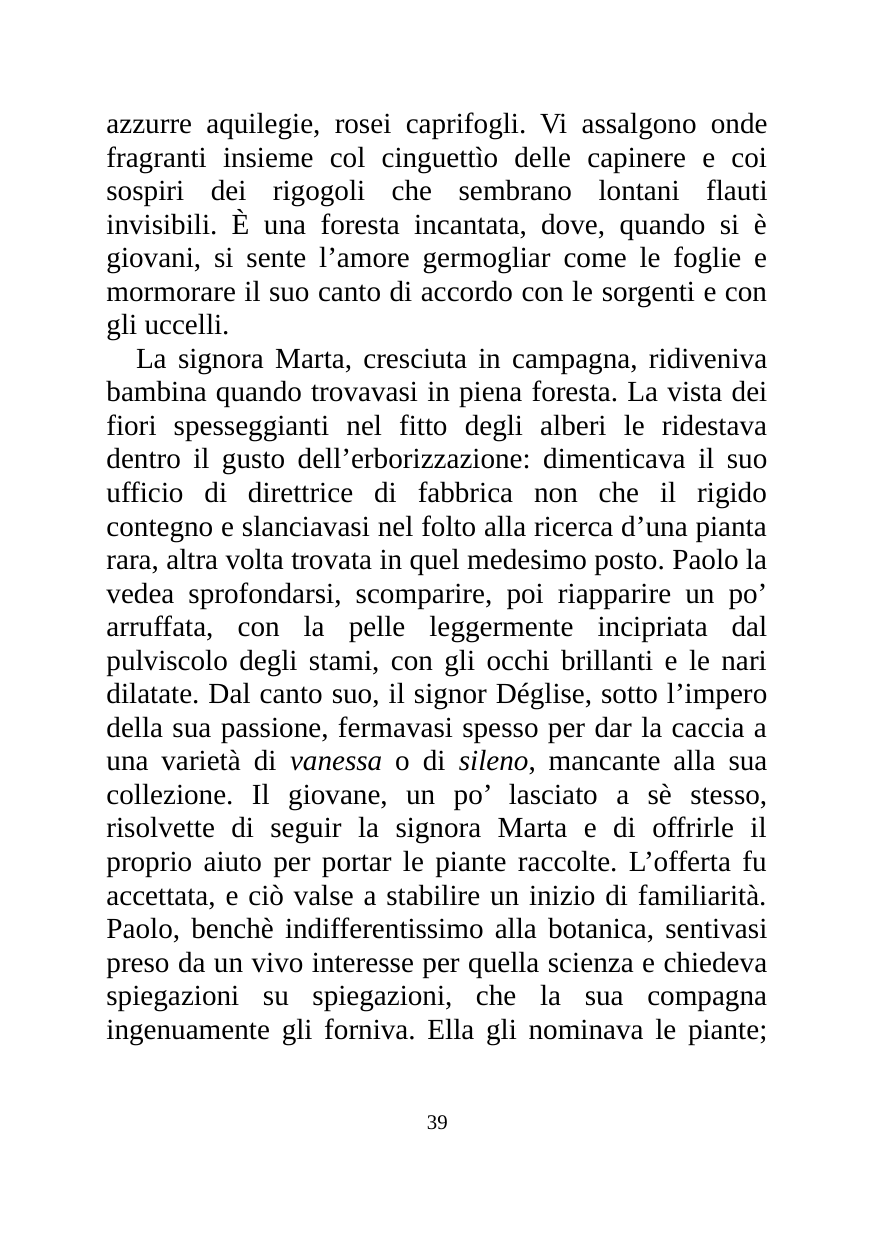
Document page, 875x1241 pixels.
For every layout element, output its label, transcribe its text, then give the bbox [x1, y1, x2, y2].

text azzurre aquilegie, rosei caprifogli. Vi assalgono onde fragranti insieme col cinguettìo delle capinere e coi sospiri dei rigogoli che sembrano lontani flauti invisibili. È una foresta incantata, dove, quando si è giovani, si sente l’amore germogliar come le foglie e mormorare il suo canto di accordo con le sorgenti e con gli uccelli. [106, 106, 768, 341]
text La signora Marta, cresciuta in campagna, ridiveniva bambina quando trovavasi in piena foresta. La vista dei fiori spesseggianti nel fitto degli alberi le ridestava dentro il gusto dell’erborizzazione: dimenticava il suo ufficio di direttrice di fabbrica non che il rigido contegno e slanciavasi nel folto alla ricerca d’una pianta rara, altra volta trovata in quel medesimo posto. Paolo la vedea sprofondarsi, scomparire, poi riapparire un po’ arruffata, con la pelle leggermente incipriata dal pulviscolo degli stami, con gli occhi brillanti e le nari dilatate. Dal canto suo, il signor Déglise, sotto l’impero della sua passione, fermavasi spesso per dar la caccia a una varietà di vanessa o di sileno, mancante alla sua collezione. Il giovane, un po’ lasciato a sè stesso, risolvette di seguir la signora Marta e di offrirle il proprio aiuto per portar le piante raccolte. L’offerta fu accettata, e ciò valse a stabilire un inizio di familiarità. Paolo, benchè indifferentissimo alla botanica, sentivasi preso da un vivo interesse per quella scienza e chiedeva spiegazioni su spiegazioni, che la sua compagna ingenuamente gli forniva. Ella gli nominava le piante; [106, 341, 768, 1045]
